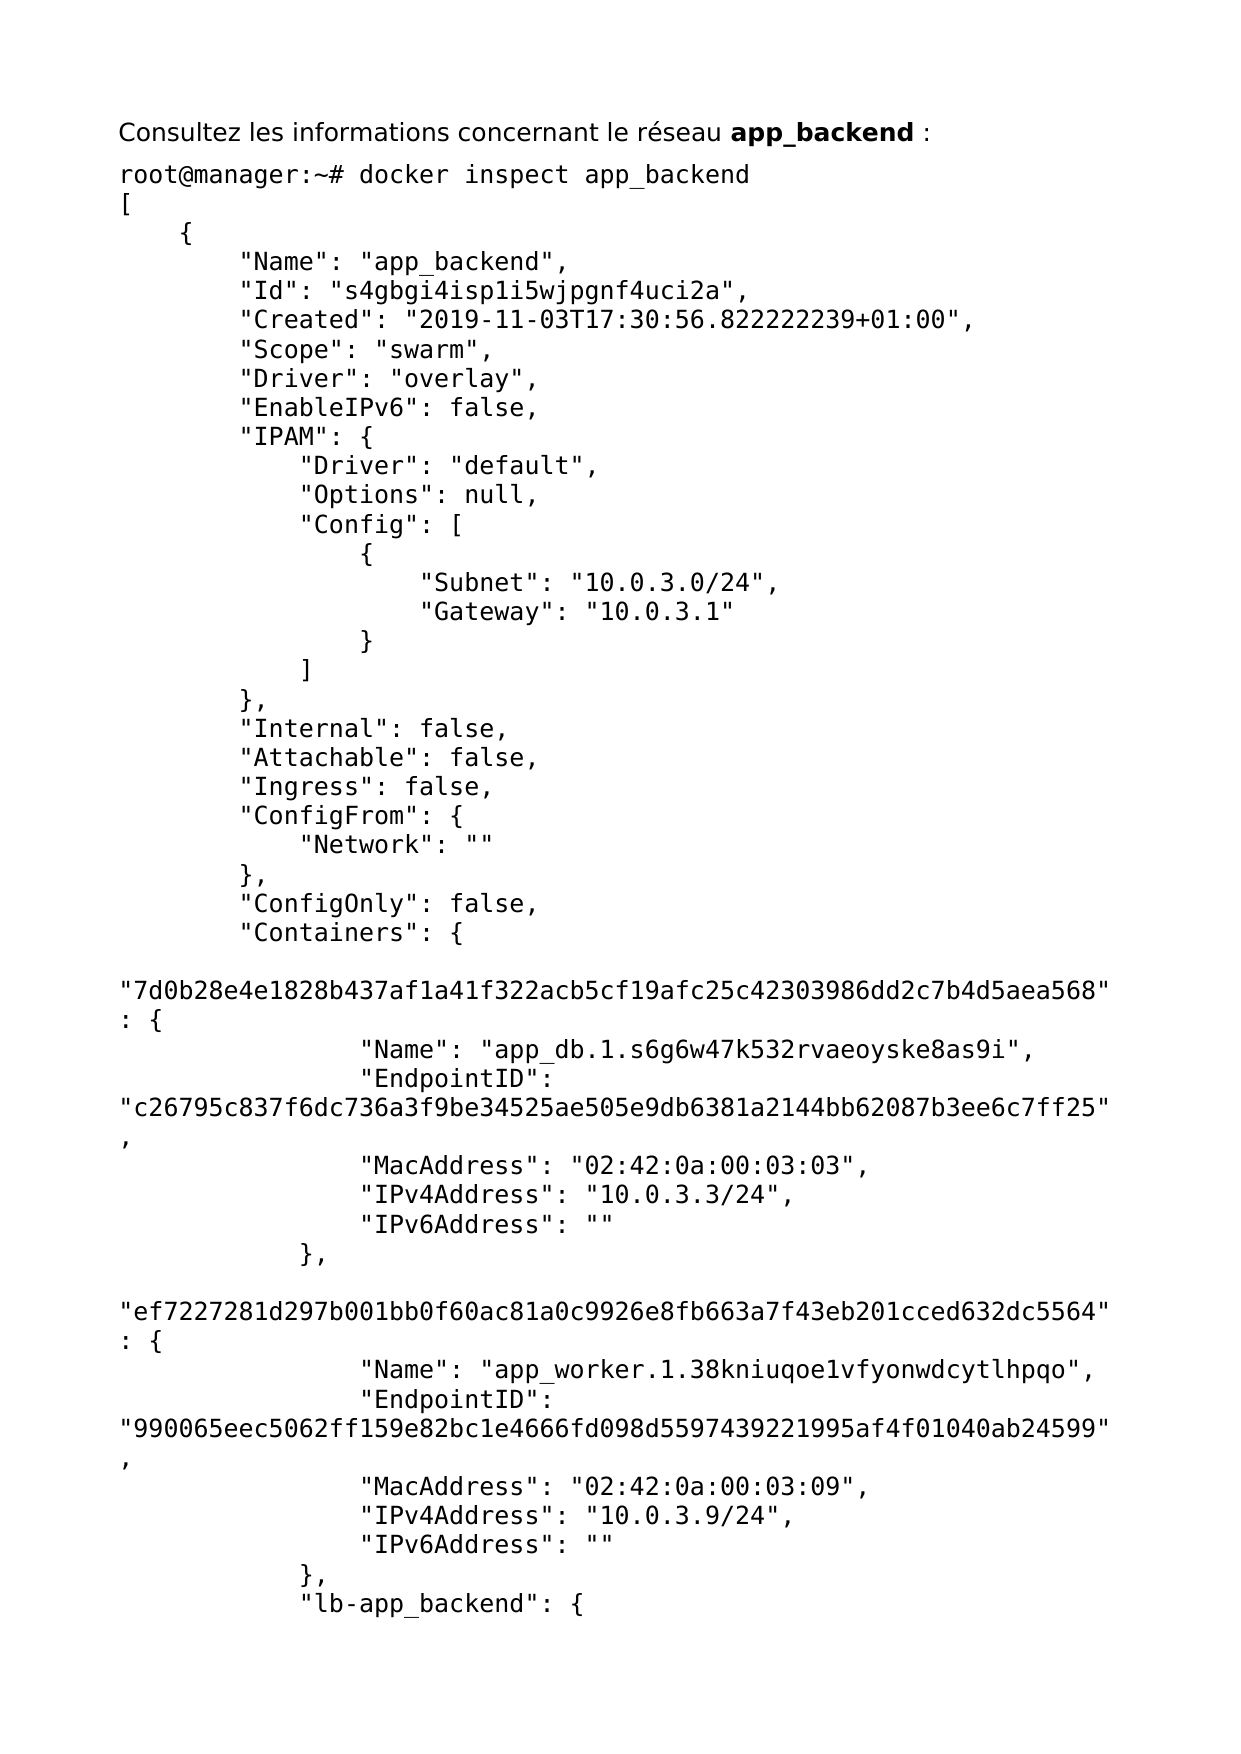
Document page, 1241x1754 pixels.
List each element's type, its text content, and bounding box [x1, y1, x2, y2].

text root@manager:~# docker inspect app_backend [ { "Name": "app_backend", "Id": "s4gbgi4isp1i5wjpgnf4uci2a", "Created": "2019-11-03T17:30:56.822222239+01:00", "Scope": "swarm", "Driver": "overlay", "EnableIPv6": false, "IPAM": { "Driver": "default", "Options": null, "Config": [ { "Subnet": "10.0.3.0/24", "Gateway": "10.0.3.1" } ] }, "Internal": false, "Attachable": false, "Ingress": false, "ConfigFrom": { "Network": "" }, "ConfigOnly": false, "Containers": { "7d0b28e4e1828b437af1a41f322acb5cf19afc25c42303986dd2c7b4d5aea568": { "Name": "app_db.1.s6g6w47k532rvaeoyske8as9i", "EndpointID": "c26795c837f6dc736a3f9be34525ae505e9db6381a2144bb62087b3ee6c7ff25", "MacAddress": "02:42:0a:00:03:03", "IPv4Address": "10.0.3.3/24", "IPv6Address": "" }, "ef7227281d297b001bb0f60ac81a0c9926e8fb663a7f43eb201cced632dc5564": { "Name": "app_worker.1.38kniuqoe1vfyonwdcytlhpqo", "EndpointID": "990065eec5062ff159e82bc1e4666fd098d5597439221995af4f01040ab24599", "MacAddress": "02:42:0a:00:03:09", "IPv4Address": "10.0.3.9/24", "IPv6Address": "" }, "lb-app_backend": { [118, 160, 1122, 1618]
text Consultez les informations concernant le réseau app_backend : [118, 118, 1122, 147]
